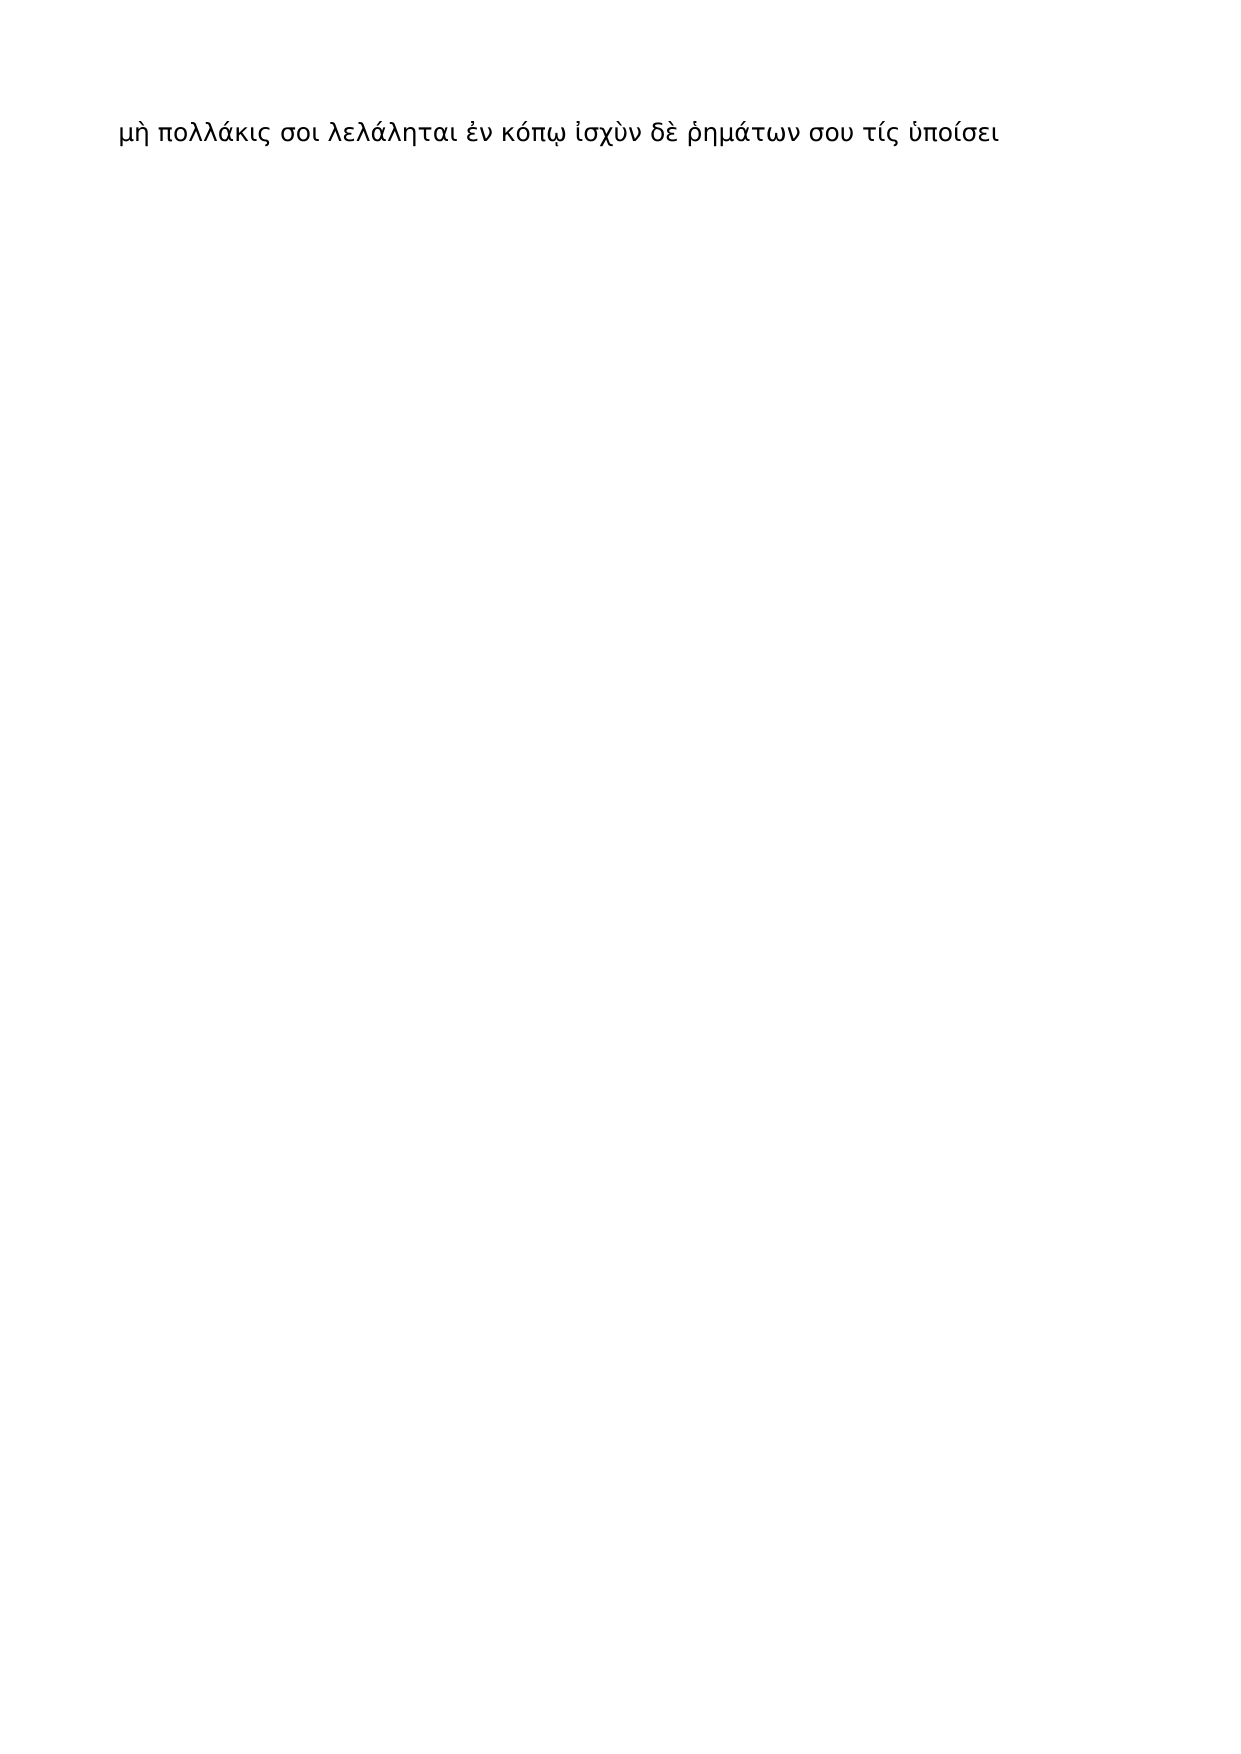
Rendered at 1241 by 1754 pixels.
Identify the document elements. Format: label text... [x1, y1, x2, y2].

text μὴ πολλάκις σοι λελάληται ἐν κόπῳ ἰσχὺν δὲ ῥημάτων σου τίς ὑποίσει [118, 118, 1122, 147]
